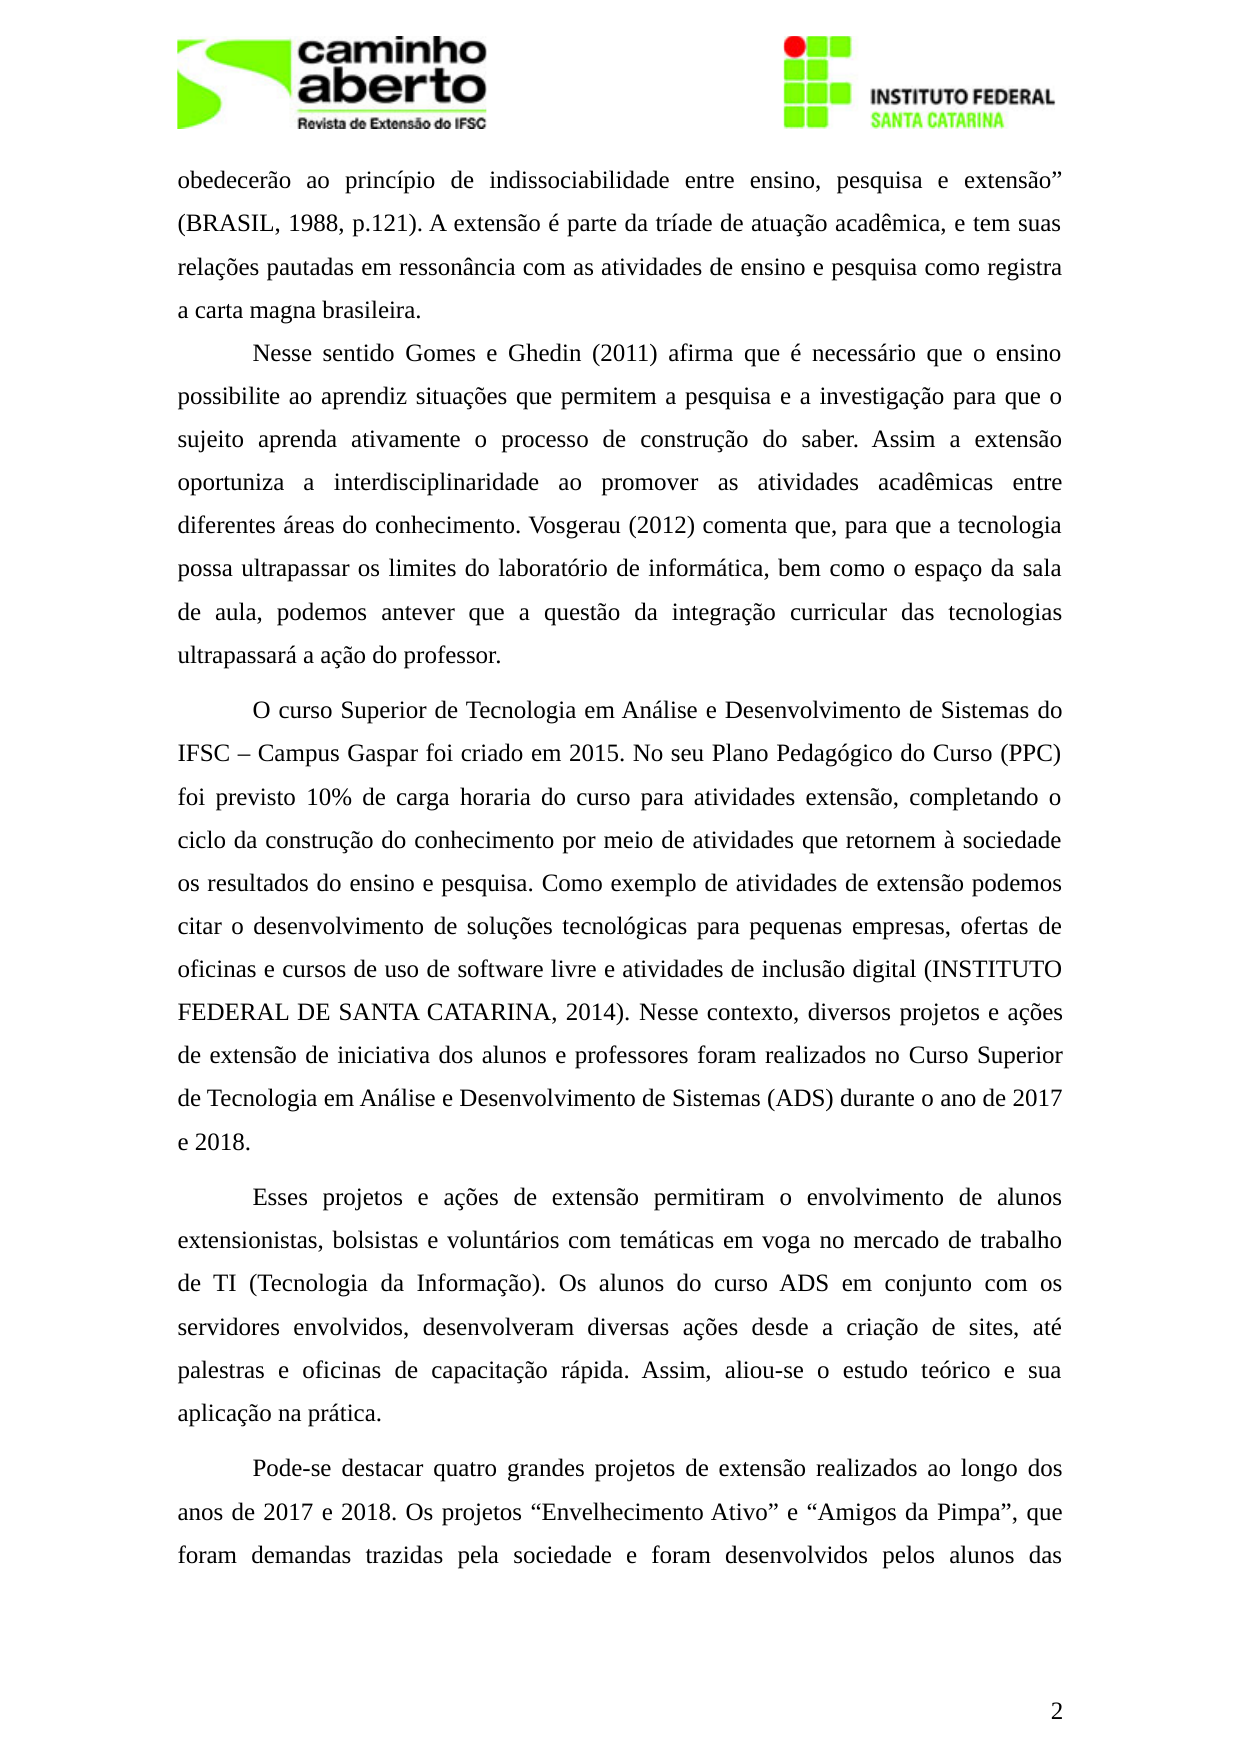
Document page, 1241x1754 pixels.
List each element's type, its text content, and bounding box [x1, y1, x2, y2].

text O curso Superior de Tecnologia em Análise e Desenvolvimento de Sistemas do IFSC – Campus Gaspar foi criado em 2015. No seu Plano Pedagógico do Curso (PPC) foi previsto 10% de carga horaria do curso para atividades extensão, completando o ciclo da construção do conhecimento por meio de atividades que retornem à sociedade os resultados do ensino e pesquisa. Como exemplo de atividades de extensão podemos citar o desenvolvimento de soluções tecnológicas para pequenas empresas, ofertas de oficinas e cursos de uso de software livre e atividades de inclusão digital (INSTITUTO FEDERAL DE SANTA CATARINA, 2014). Nesse contexto, diversos projetos e ações de extensão de iniciativa dos alunos e professores foram realizados no Curso Superior de Tecnologia em Análise e Desenvolvimento de Sistemas (ADS) durante o ano de 2017 e 2018. [177, 695, 1063, 1155]
text obedecerão ao princípio de indissociabilidade entre ensino, pesquisa e extensão” (BRASIL, 1988, p.121). A extensão é parte da tríade de atuação acadêmica, e tem suas relações pautadas em ressonância com as atividades de ensino e pesquisa como registra a carta magna brasileira. [177, 165, 1063, 323]
picture [783, 36, 1056, 129]
text Pode-se destacar quatro grandes projetos de extensão realizados ao longo dos anos de 2017 e 2018. Os projetos “Envelhecimento Ativo” e “Amigos da Pimpa”, que foram demandas trazidas pela sociedade e foram desenvolvidos pelos alunos das [177, 1453, 1063, 1568]
text Esses projetos e ações de extensão permitiram o envolvimento de alunos extensionistas, bolsistas e voluntários com temáticas em voga no mercado de trabalho de TI (Tecnologia da Informação). Os alunos do curso ADS em conjunto com os servidores envolvidos, desenvolveram diversas ações desde a criação de sites, até palestras e oficinas de capacitação rápida. Assim, aliou-se o estudo teórico e sua aplicação na prática. [177, 1182, 1063, 1427]
picture [177, 36, 487, 129]
text Nesse sentido Gomes e Ghedin (2011) afirma que é necessário que o ensino possibilite ao aprendiz situações que permitem a pesquisa e a investigação para que o sujeito aprenda ativamente o processo de construção do saber. Assim a extensão oportuniza a interdisciplinaridade ao promover as atividades acadêmicas entre diferentes áreas do conhecimento. Vosgerau (2012) comenta que, para que a tecnologia possa ultrapassar os limites do laboratório de informática, bem como o espaço da sala de aula, podemos antever que a questão da integração curricular das tecnologias ultrapassará a ação do professor. [177, 338, 1063, 668]
